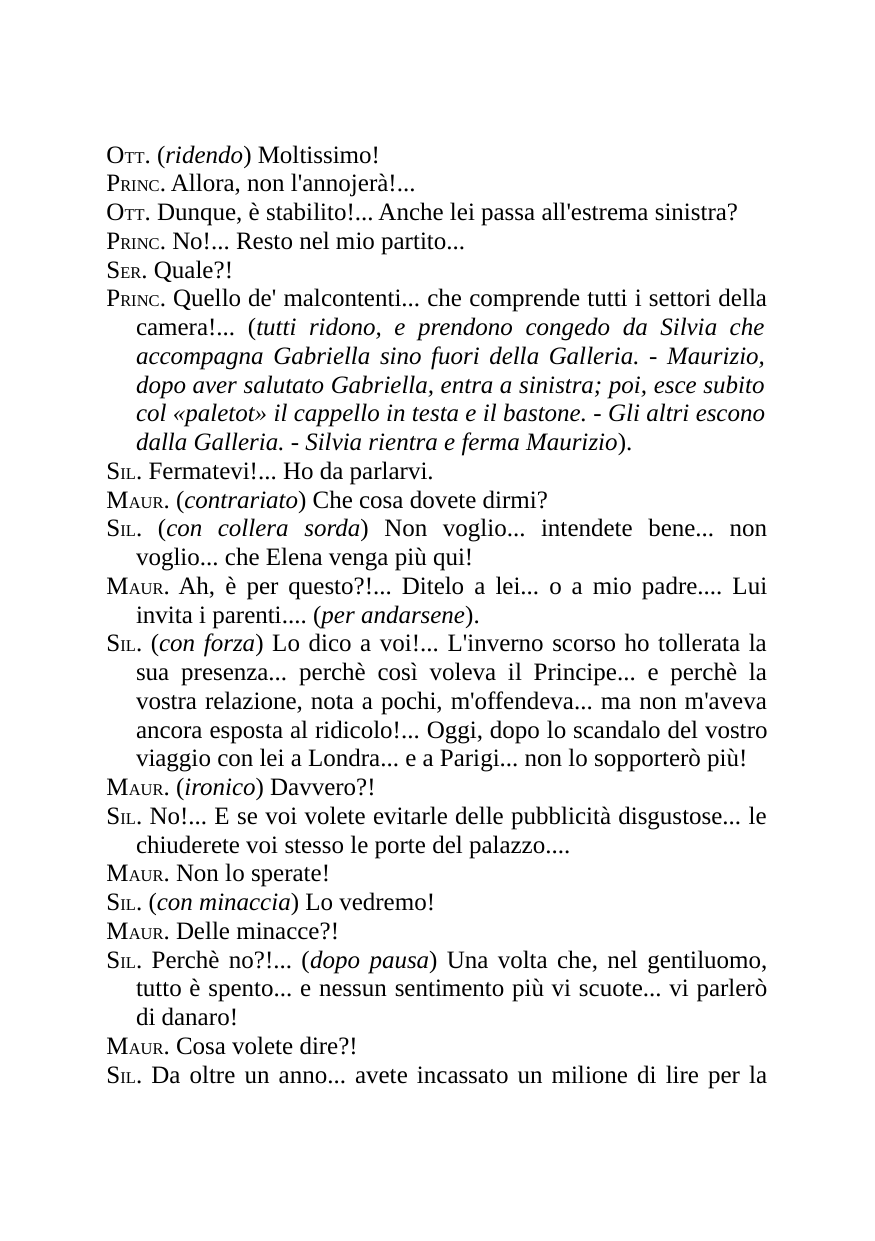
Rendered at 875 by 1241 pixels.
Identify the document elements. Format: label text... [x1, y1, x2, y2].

text Ott. (ridendo) Moltissimo! [106, 140, 768, 168]
text Princ. No!... Resto nel mio partito... [106, 226, 768, 255]
text Ser. Quale?! [106, 255, 768, 283]
text Maur. (contrariato) Che cosa dovete dirmi? [106, 485, 768, 513]
text Sil. No!... E se voi volete evitarle delle pubblicità disgustose... le chiuderete voi stesso le porte del palazzo.... [106, 801, 768, 858]
text Ott. Dunque, è stabilito!... Anche lei passa all'estrema sinistra? [106, 197, 768, 226]
text Sil. (con forza) Lo dico a voi!... L'inverno scorso ho tollerata la sua presenza... perchè così voleva il Principe... e perchè la vostra relazione, nota a pochi, m'offendeva... ma non m'aveva ancora esposta al ridicolo!... Oggi, dopo lo scandalo del vostro viaggio con lei a Londra... e a Parigi... non lo sopporterò più! [106, 628, 768, 772]
text Princ. Allora, non l'annojerà!... [106, 168, 768, 197]
text Princ. Quello de' malcontenti... che comprende tutti i settori della camera!... (tutti ridono, e prendono congedo da Silvia che accompagna Gabriella sino fuori della Galleria. - Maurizio, dopo aver salutato Gabriella, entra a sinistra; poi, esce subito col «paletot» il cappello in testa e il bastone. - Gli altri escono dalla Galleria. - Silvia rientra e ferma Maurizio). [106, 283, 768, 456]
text Sil. Da oltre un anno... avete incassato un milione di lire per la [106, 1060, 768, 1088]
text Sil. Fermatevi!... Ho da parlarvi. [106, 456, 768, 485]
text Sil. Perchè no?!... (dopo pausa) Una volta che, nel gentiluomo, tutto è spento... e nessun sentimento più vi scuote... vi parlerò di danaro! [106, 945, 768, 1031]
text Sil. (con minaccia) Lo vedremo! [106, 887, 768, 916]
text Sil. (con collera sorda) Non voglio... intendete bene... non voglio... che Elena venga più qui! [106, 513, 768, 571]
text Maur. Ah, è per questo?!... Ditelo a lei... o a mio padre.... Lui invita i parenti.... (per andarsene). [106, 571, 768, 628]
text Maur. Cosa volete dire?! [106, 1031, 768, 1060]
text Maur. Delle minacce?! [106, 916, 768, 945]
text Maur. (ironico) Davvero?! [106, 772, 768, 801]
text Maur. Non lo sperate! [106, 858, 768, 887]
